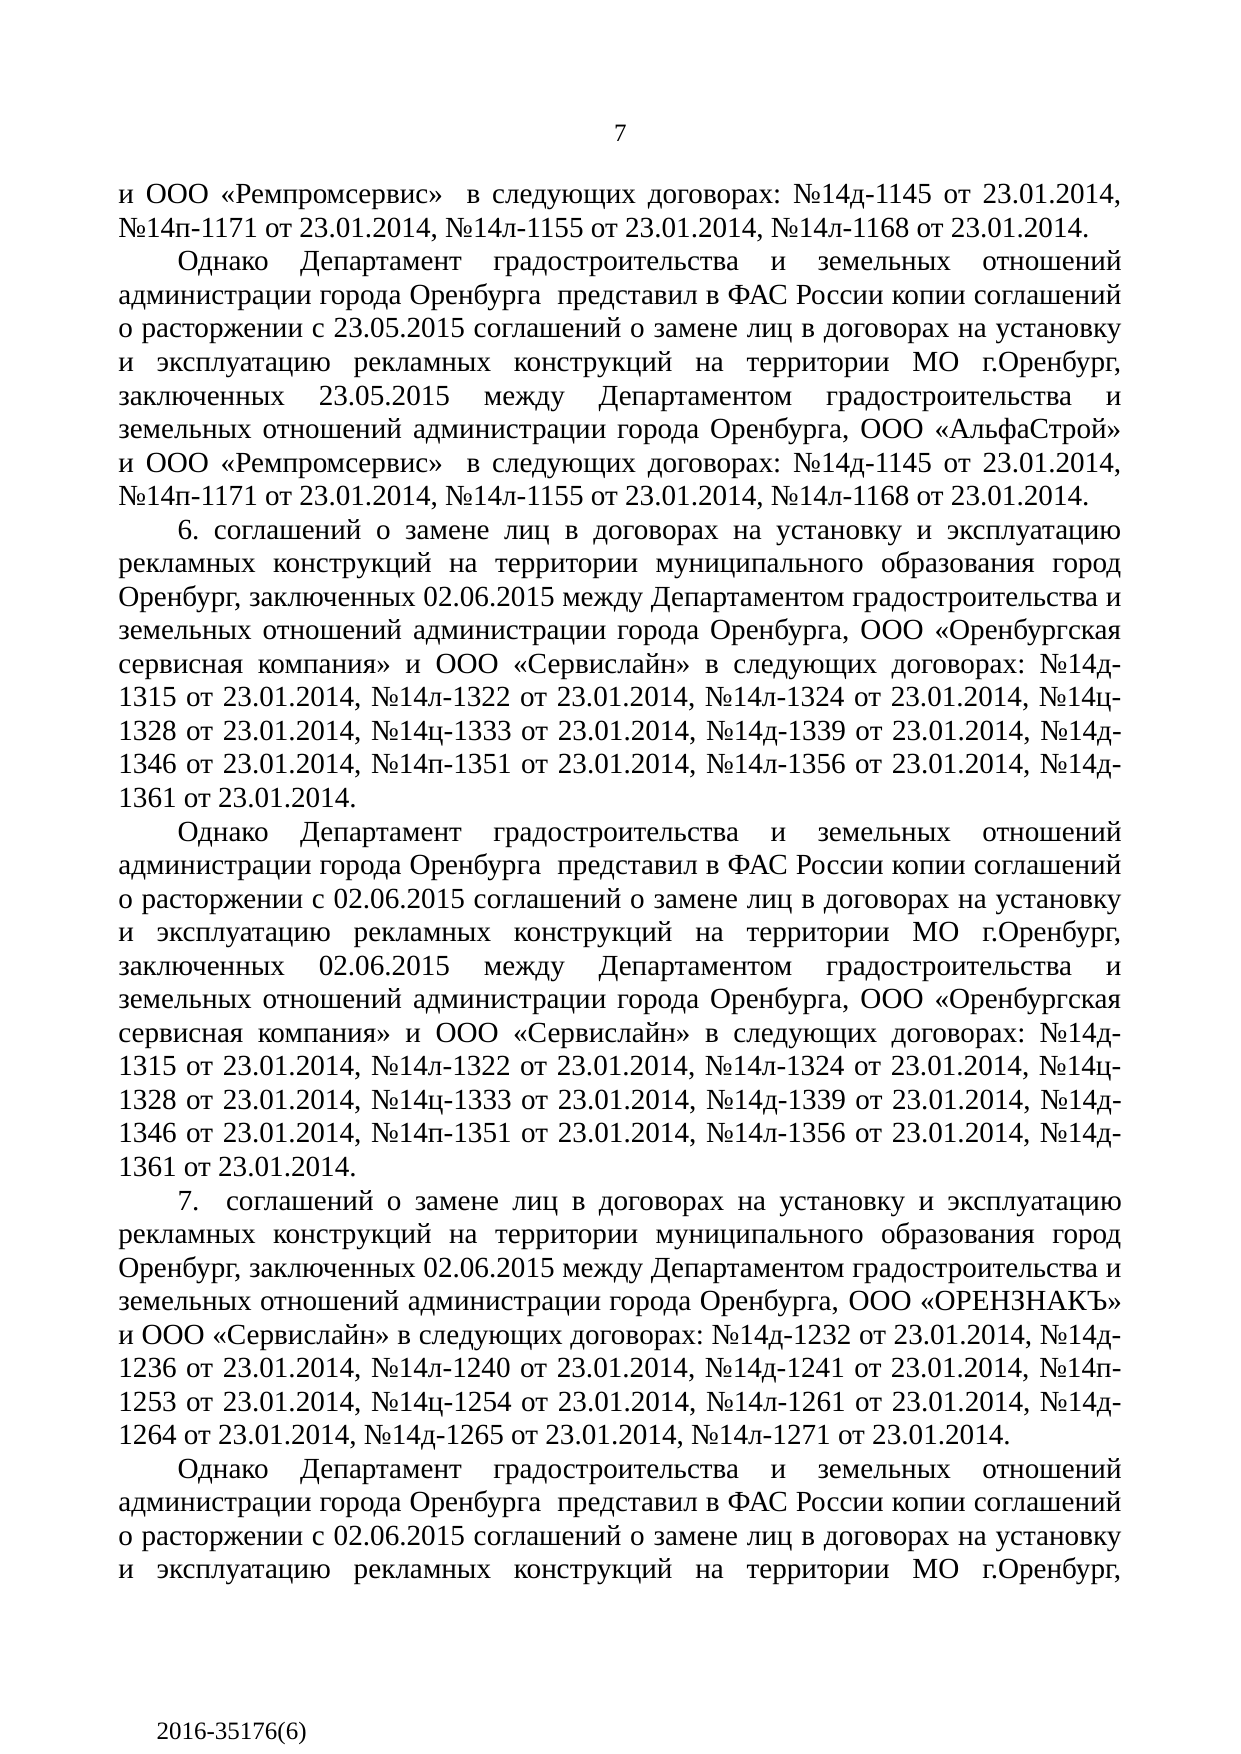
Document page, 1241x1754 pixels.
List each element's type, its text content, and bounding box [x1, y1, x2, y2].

text Однако Департамент градостроительства и земельных отношений администрации города Оренбурга представил в ФАС России копии соглашений о расторжении с 23.05.2015 соглашений о замене лиц в договорах на установку и эксплуатацию рекламных конструкций на территории МО г.Оренбург, заключенных 23.05.2015 между Департаментом градостроительства и земельных отношений администрации города Оренбурга, ООО «АльфаСтрой» и ООО «Ремпромсервис» в следующих договорах: №14д-1145 от 23.01.2014, №14п-1171 от 23.01.2014, №14л-1155 от 23.01.2014, №14л-1168 от 23.01.2014. [118, 243, 1122, 512]
text 6. соглашений о замене лиц в договорах на установку и эксплуатацию рекламных конструкций на территории муниципального образования город Оренбург, заключенных 02.06.2015 между Департаментом градостроительства и земельных отношений администрации города Оренбурга, ООО «Оренбургская сервисная компания» и ООО «Сервислайн» в следующих договорах: №14д-1315 от 23.01.2014, №14л-1322 от 23.01.2014, №14л-1324 от 23.01.2014, №14ц-1328 от 23.01.2014, №14ц-1333 от 23.01.2014, №14д-1339 от 23.01.2014, №14д-1346 от 23.01.2014, №14п-1351 от 23.01.2014, №14л-1356 от 23.01.2014, №14д-1361 от 23.01.2014. [118, 512, 1122, 814]
text Однако Департамент градостроительства и земельных отношений администрации города Оренбурга представил в ФАС России копии соглашений о расторжении с 02.06.2015 соглашений о замене лиц в договорах на установку и эксплуатацию рекламных конструкций на территории МО г.Оренбург, [118, 1451, 1122, 1585]
list и ООО «Ремпромсервис» в следующих договорах: №14д-1145 от 23.01.2014, №14п-1171 от 23.01.2014, №14л-1155 от 23.01.2014, №14л-1168 от 23.01.2014. [118, 176, 1122, 243]
text Однако Департамент градостроительства и земельных отношений администрации города Оренбурга представил в ФАС России копии соглашений о расторжении с 02.06.2015 соглашений о замене лиц в договорах на установку и эксплуатацию рекламных конструкций на территории МО г.Оренбург, заключенных 02.06.2015 между Департаментом градостроительства и земельных отношений администрации города Оренбурга, ООО «Оренбургская сервисная компания» и ООО «Сервислайн» в следующих договорах: №14д-1315 от 23.01.2014, №14л-1322 от 23.01.2014, №14л-1324 от 23.01.2014, №14ц-1328 от 23.01.2014, №14ц-1333 от 23.01.2014, №14д-1339 от 23.01.2014, №14д-1346 от 23.01.2014, №14п-1351 от 23.01.2014, №14л-1356 от 23.01.2014, №14д-1361 от 23.01.2014. [118, 814, 1122, 1183]
text 7. соглашений о замене лиц в договорах на установку и эксплуатацию рекламных конструкций на территории муниципального образования город Оренбург, заключенных 02.06.2015 между Департаментом градостроительства и земельных отношений администрации города Оренбурга, ООО «ОРЕНЗНАКЪ» и ООО «Сервислайн» в следующих договорах: №14д-1232 от 23.01.2014, №14д-1236 от 23.01.2014, №14л-1240 от 23.01.2014, №14д-1241 от 23.01.2014, №14п-1253 от 23.01.2014, №14ц-1254 от 23.01.2014, №14л-1261 от 23.01.2014, №14д-1264 от 23.01.2014, №14д-1265 от 23.01.2014, №14л-1271 от 23.01.2014. [118, 1183, 1122, 1451]
